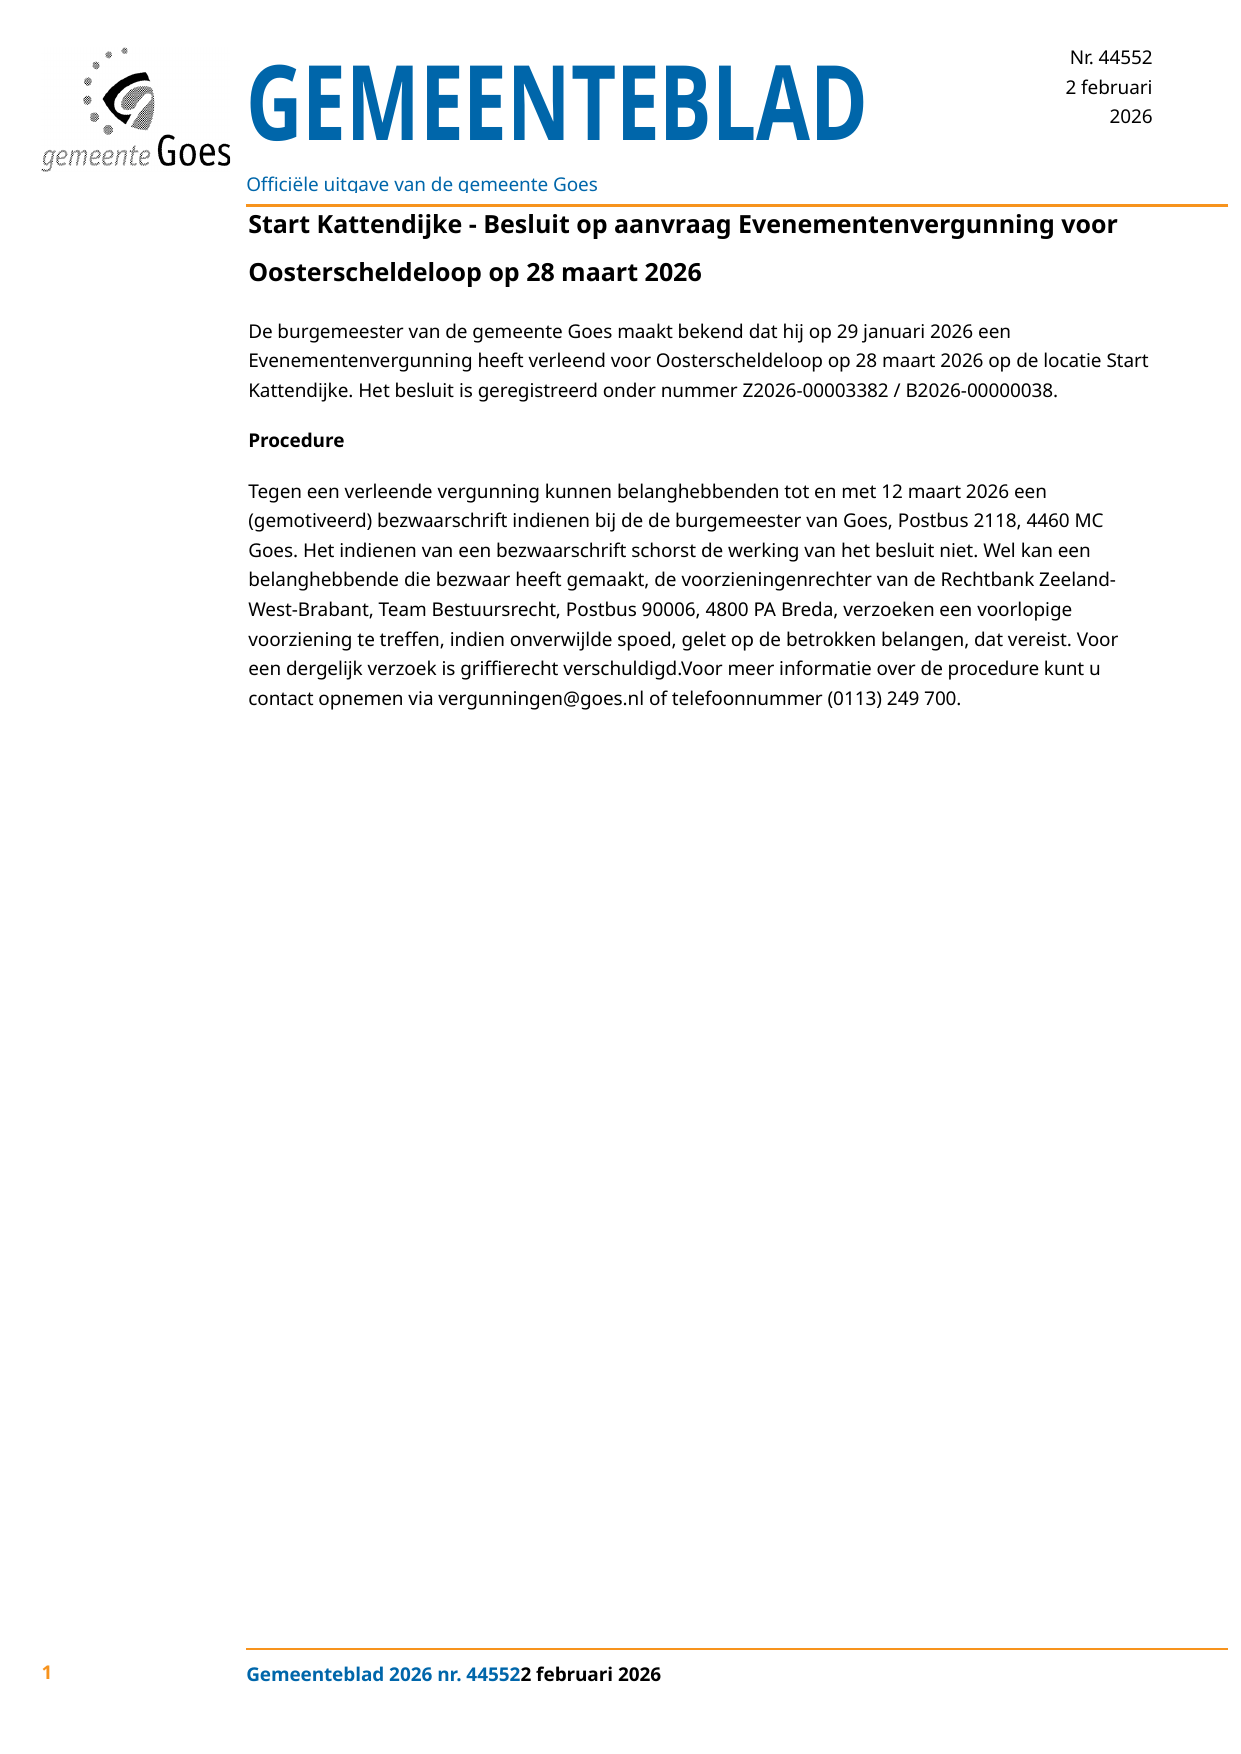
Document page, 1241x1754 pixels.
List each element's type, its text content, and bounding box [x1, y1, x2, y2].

text De burgemeester van de gemeente Goes maakt bekend dat hij op 29 januari 2026 een Evenementenvergunning heeft verleend voor Oosterscheldeloop op 28 maart 2026 op de locatie Start Kattendijke. Het besluit is geregistreerd onder nummer Z2026-00003382 / B2026-00000038. [248, 318, 1152, 403]
text Start Kattendijke - Besluit op aanvraag Evenementenvergunning voor Oosterscheldeloop op 28 maart 2026 [248, 207, 1152, 288]
text Tegen een verleende vergunning kunnen belanghebbenden tot en met 12 maart 2026 een (gemotiveerd) bezwaarschrift indienen bij de de burgemeester van Goes, Postbus 2118, 4460 MC Goes. Het indienen van een bezwaarschrift schorst de werking van het besluit niet. Wel kan een belanghebbende die bezwaar heeft gemaakt, de voorzieningenrechter van de Rechtbank Zeeland-West-Brabant, Team Bestuursrecht, Postbus 90006, 4800 PA Breda, verzoeken een voorlopige voorziening te treffen, indien onverwijlde spoed, gelet op de betrokken belangen, dat vereist. Voor een dergelijk verzoek is griffierecht verschuldigd.Voor meer informatie over de procedure kunt u contact opnemen via vergunningen@goes.nl of telefoonnummer (0113) 249 700. [248, 478, 1152, 711]
picture [41, 47, 231, 172]
text Procedure [248, 427, 1152, 453]
